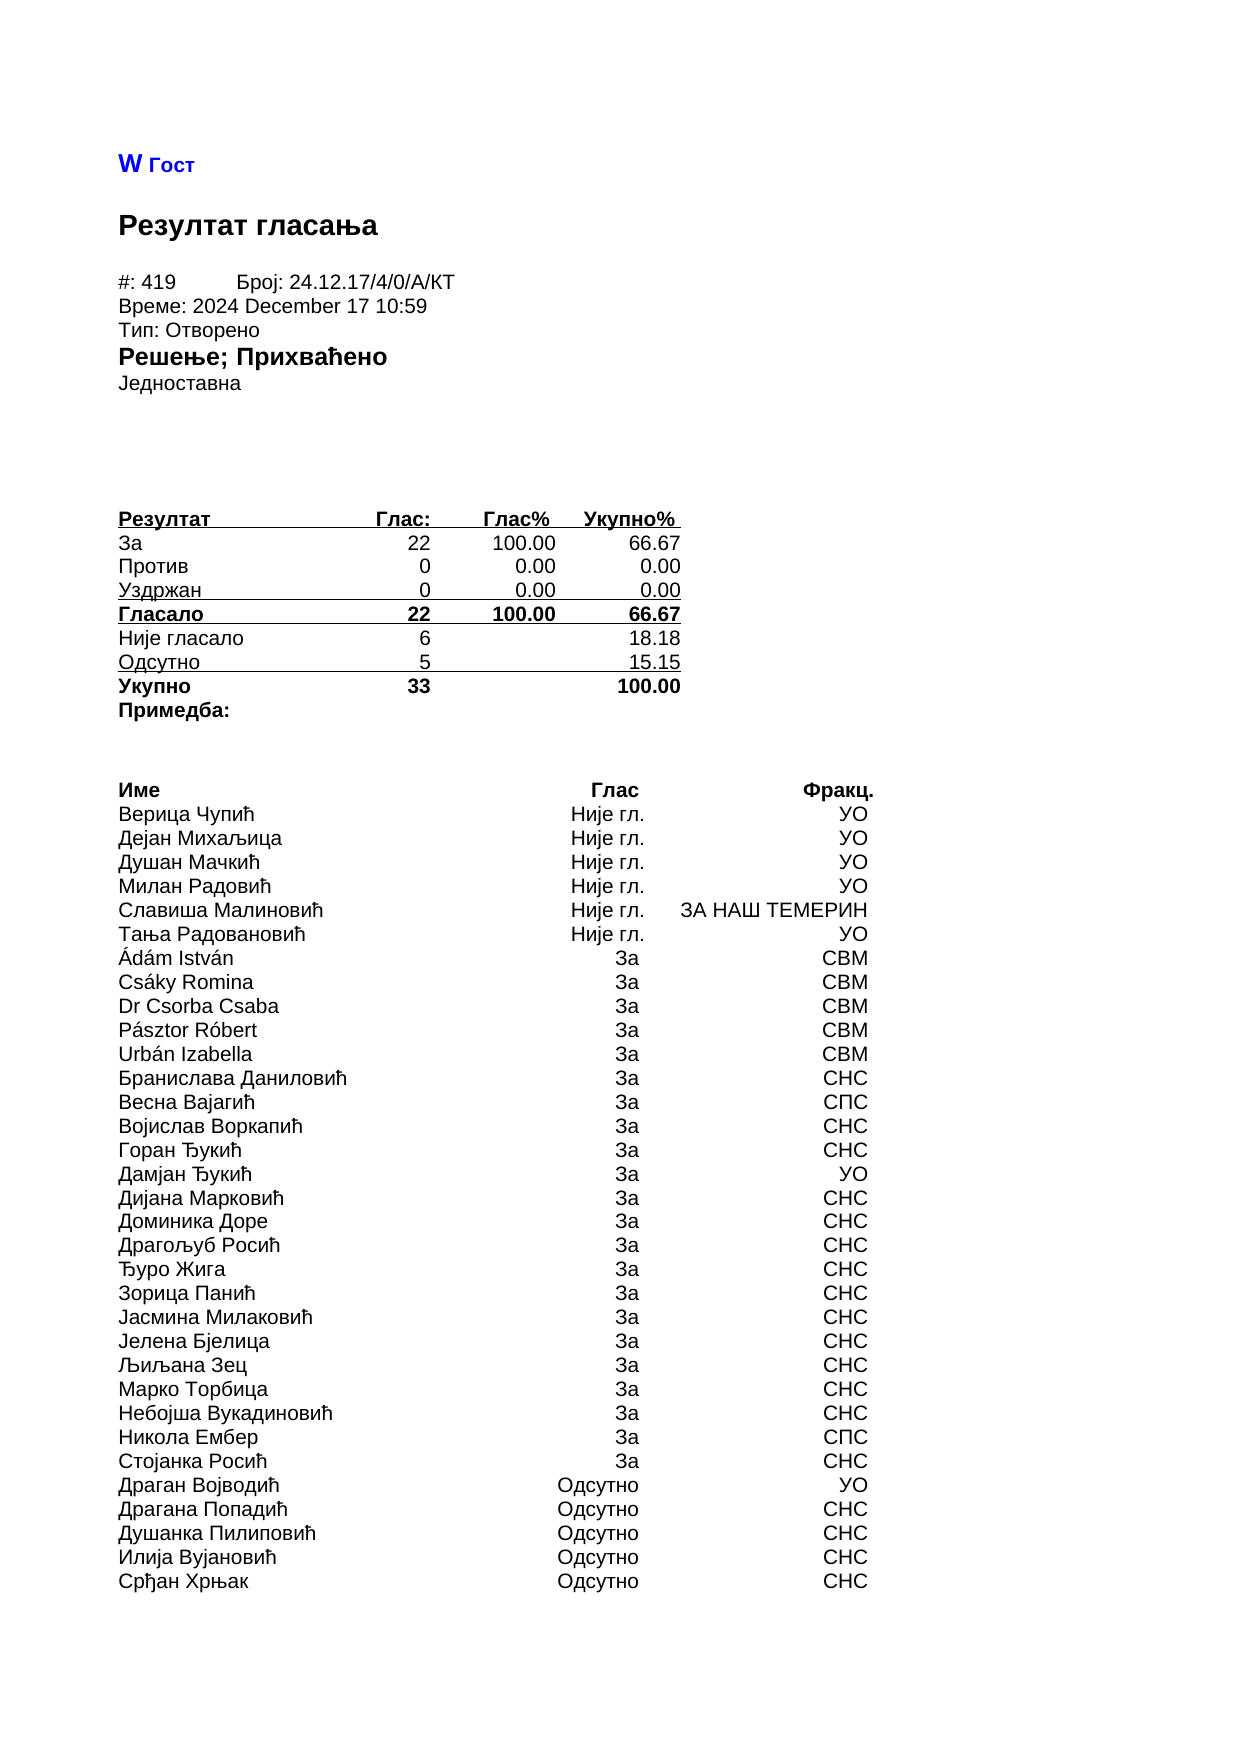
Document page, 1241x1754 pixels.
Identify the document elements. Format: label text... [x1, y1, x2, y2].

text Војислав Воркапић За СНС [118, 1113, 1122, 1137]
text Драгољуб Росић За СНС [118, 1233, 1122, 1257]
text Није гласало 6 18.18 [118, 626, 1122, 650]
text Примедба: [118, 698, 1122, 722]
text Против 0 0.00 0.00 [118, 554, 1122, 578]
text Дамјан Ђукић За УО [118, 1161, 1122, 1185]
text W Гост [118, 146, 1122, 180]
text Душанка Пилиповић Одсутно СНС [118, 1521, 1122, 1545]
text Ádám István За СВМ [118, 946, 1122, 970]
text Марко Торбица За СНС [118, 1377, 1122, 1401]
text Резултат Глас: Глас% Укупно% [118, 506, 1122, 530]
text Никола Ембер За СПС [118, 1425, 1122, 1449]
text Срђан Хрњак Одсутно СНС [118, 1569, 1122, 1593]
text Уздржан 0 0.00 0.00 [118, 578, 1122, 602]
text Весна Вајагић За СПС [118, 1089, 1122, 1113]
text Милан Радовић Није гл. УО [118, 874, 1122, 898]
text Тања Радовановић Није гл. УО [118, 922, 1122, 946]
text Име Глас Фракц. [118, 778, 1122, 802]
text Dr Csorba Csaba За СВМ [118, 994, 1122, 1018]
text Urbán Izabella За СВМ [118, 1042, 1122, 1066]
text Бранислава Даниловић За СНС [118, 1066, 1122, 1089]
text Драган Војводић Одсутно УО [118, 1473, 1122, 1497]
text Доминика Доре За СНС [118, 1209, 1122, 1233]
text Време: 2024 December 17 10:59 [118, 294, 1122, 318]
text Резултат гласања [118, 208, 1122, 242]
text Славиша Малиновић Није гл. ЗА НАШ ТЕМЕРИН [118, 898, 1122, 922]
text Једноставна [118, 370, 1122, 394]
text Илија Вујановић Одсутно СНС [118, 1545, 1122, 1569]
text Ђуро Жига За СНС [118, 1257, 1122, 1281]
text Одсутно 5 15.15 [118, 650, 1122, 674]
text Верица Чупић Није гл. УО [118, 802, 1122, 826]
text Драгана Попадић Одсутно СНС [118, 1497, 1122, 1521]
text Решење; Прихваћено [118, 342, 1122, 370]
text Душан Мачкић Није гл. УО [118, 850, 1122, 874]
text Небојша Вукадиновић За СНС [118, 1401, 1122, 1425]
text Укупно 33 100.00 [118, 674, 1122, 698]
text Дејан Михаљица Није гл. УО [118, 826, 1122, 850]
text Љиљана Зец За СНС [118, 1353, 1122, 1377]
text Јасмина Милаковић За СНС [118, 1305, 1122, 1329]
text #: 419 Број: 24.12.17/4/0/A/КТ [118, 270, 1122, 294]
text Тип: Отворено [118, 318, 1122, 342]
text Pásztor Róbert За СВМ [118, 1018, 1122, 1042]
text Дијана Марковић За СНС [118, 1185, 1122, 1209]
text Горан Ђукић За СНС [118, 1137, 1122, 1161]
text Јелена Бјелица За СНС [118, 1329, 1122, 1353]
text Гласало 22 100.00 66.67 [118, 602, 1122, 626]
text Стојанка Росић За СНС [118, 1449, 1122, 1473]
text Зорица Панић За СНС [118, 1281, 1122, 1305]
text Csáky Romina За СВМ [118, 970, 1122, 994]
text За 22 100.00 66.67 [118, 530, 1122, 554]
